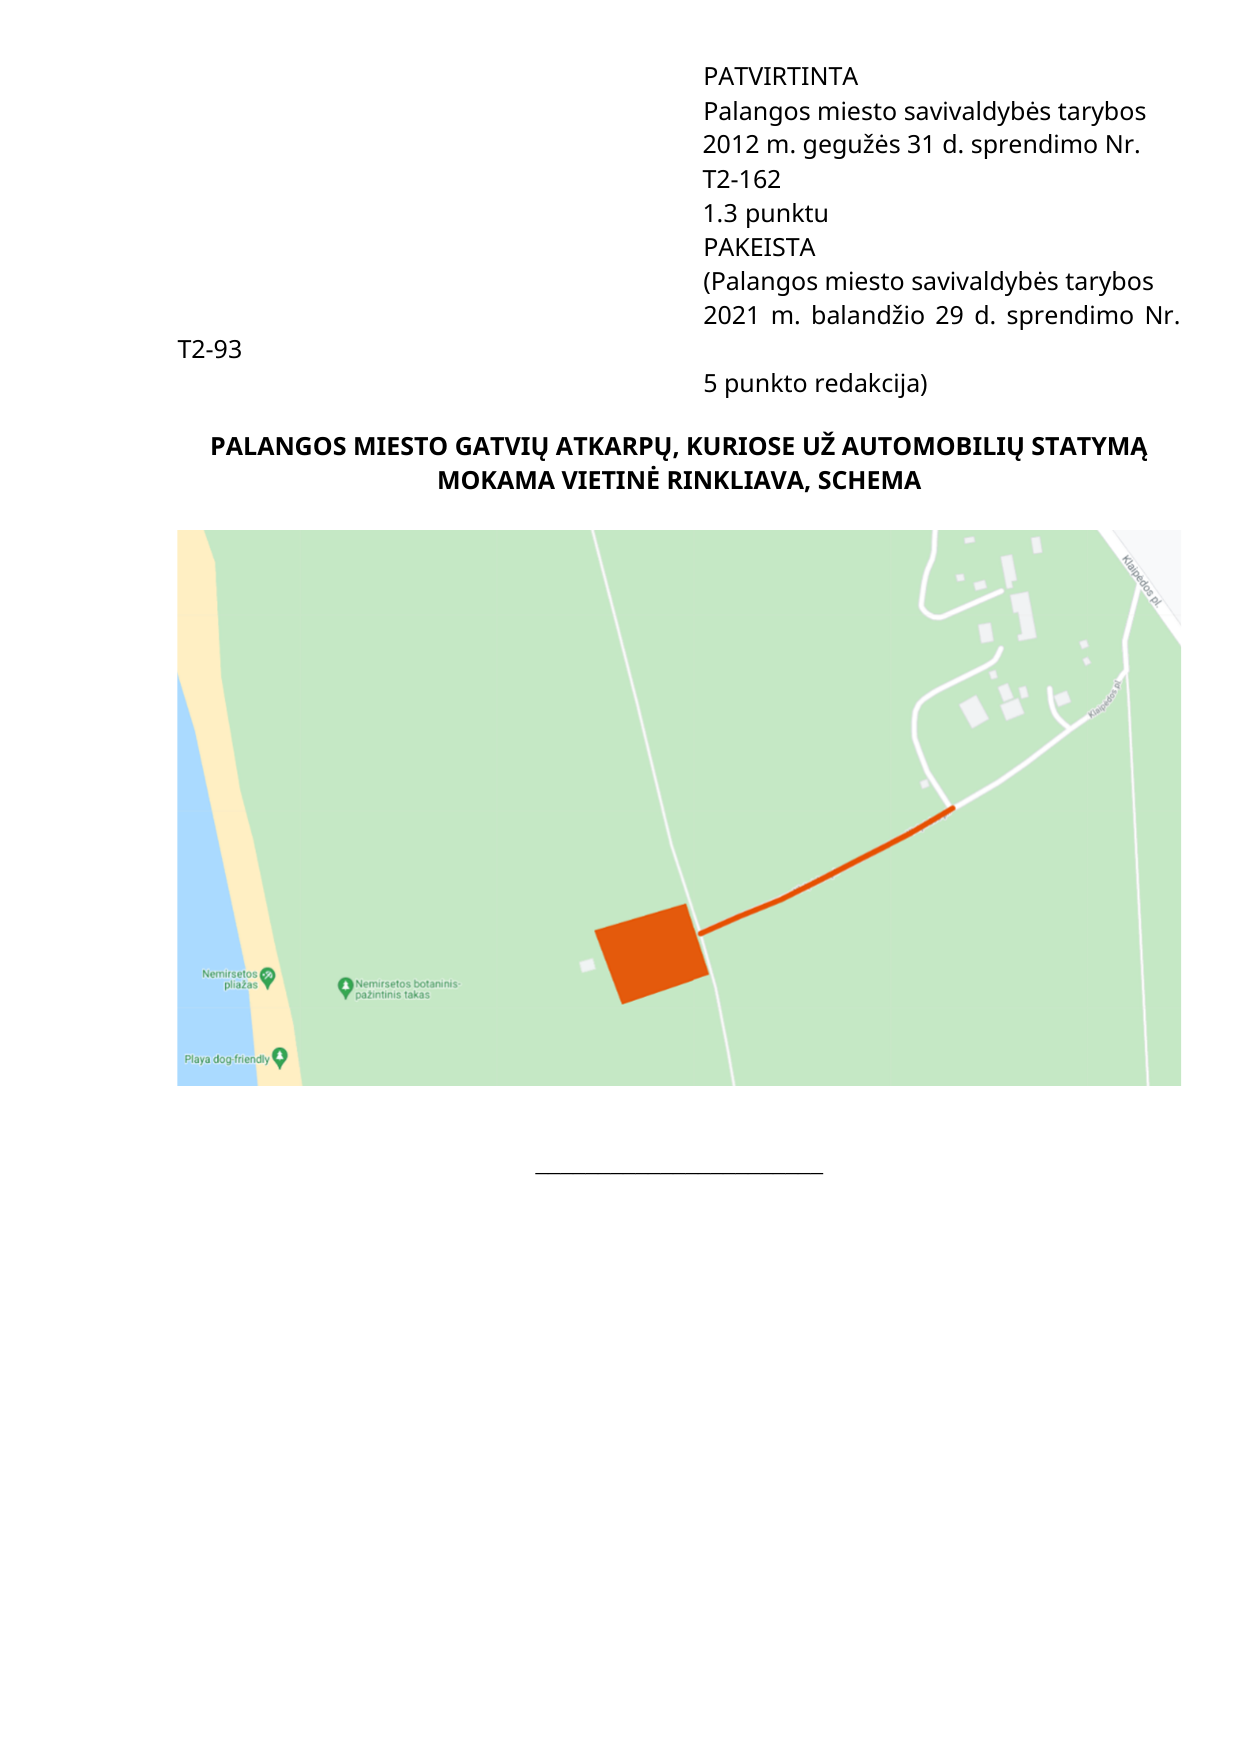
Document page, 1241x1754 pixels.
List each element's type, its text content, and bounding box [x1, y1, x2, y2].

text PATVIRTINTA [568, 59, 1181, 93]
text Palangos miesto savivaldybės tarybos [177, 93, 1181, 127]
text 1.3 punktu [702, 195, 1181, 229]
text 5 punkto redakcija) [177, 366, 1181, 400]
text (Palangos miesto savivaldybės tarybos [177, 263, 1181, 297]
text PAKEISTA [177, 229, 1181, 263]
text _______________________ [177, 1148, 1181, 1177]
text PALANGOS MIESTO GATVIŲ ATKARPŲ, KURIOSE UŽ AUTOMOBILIŲ STATYMĄ MOKAMA VIETINĖ RINKLIAVA, SCHEMA [177, 428, 1181, 497]
text 2012 m. gegužės 31 d. sprendimo Nr. T2-162 [702, 127, 1181, 195]
text 2021 m. balandžio 29 d. sprendimo Nr. T2-93 [177, 297, 1181, 366]
